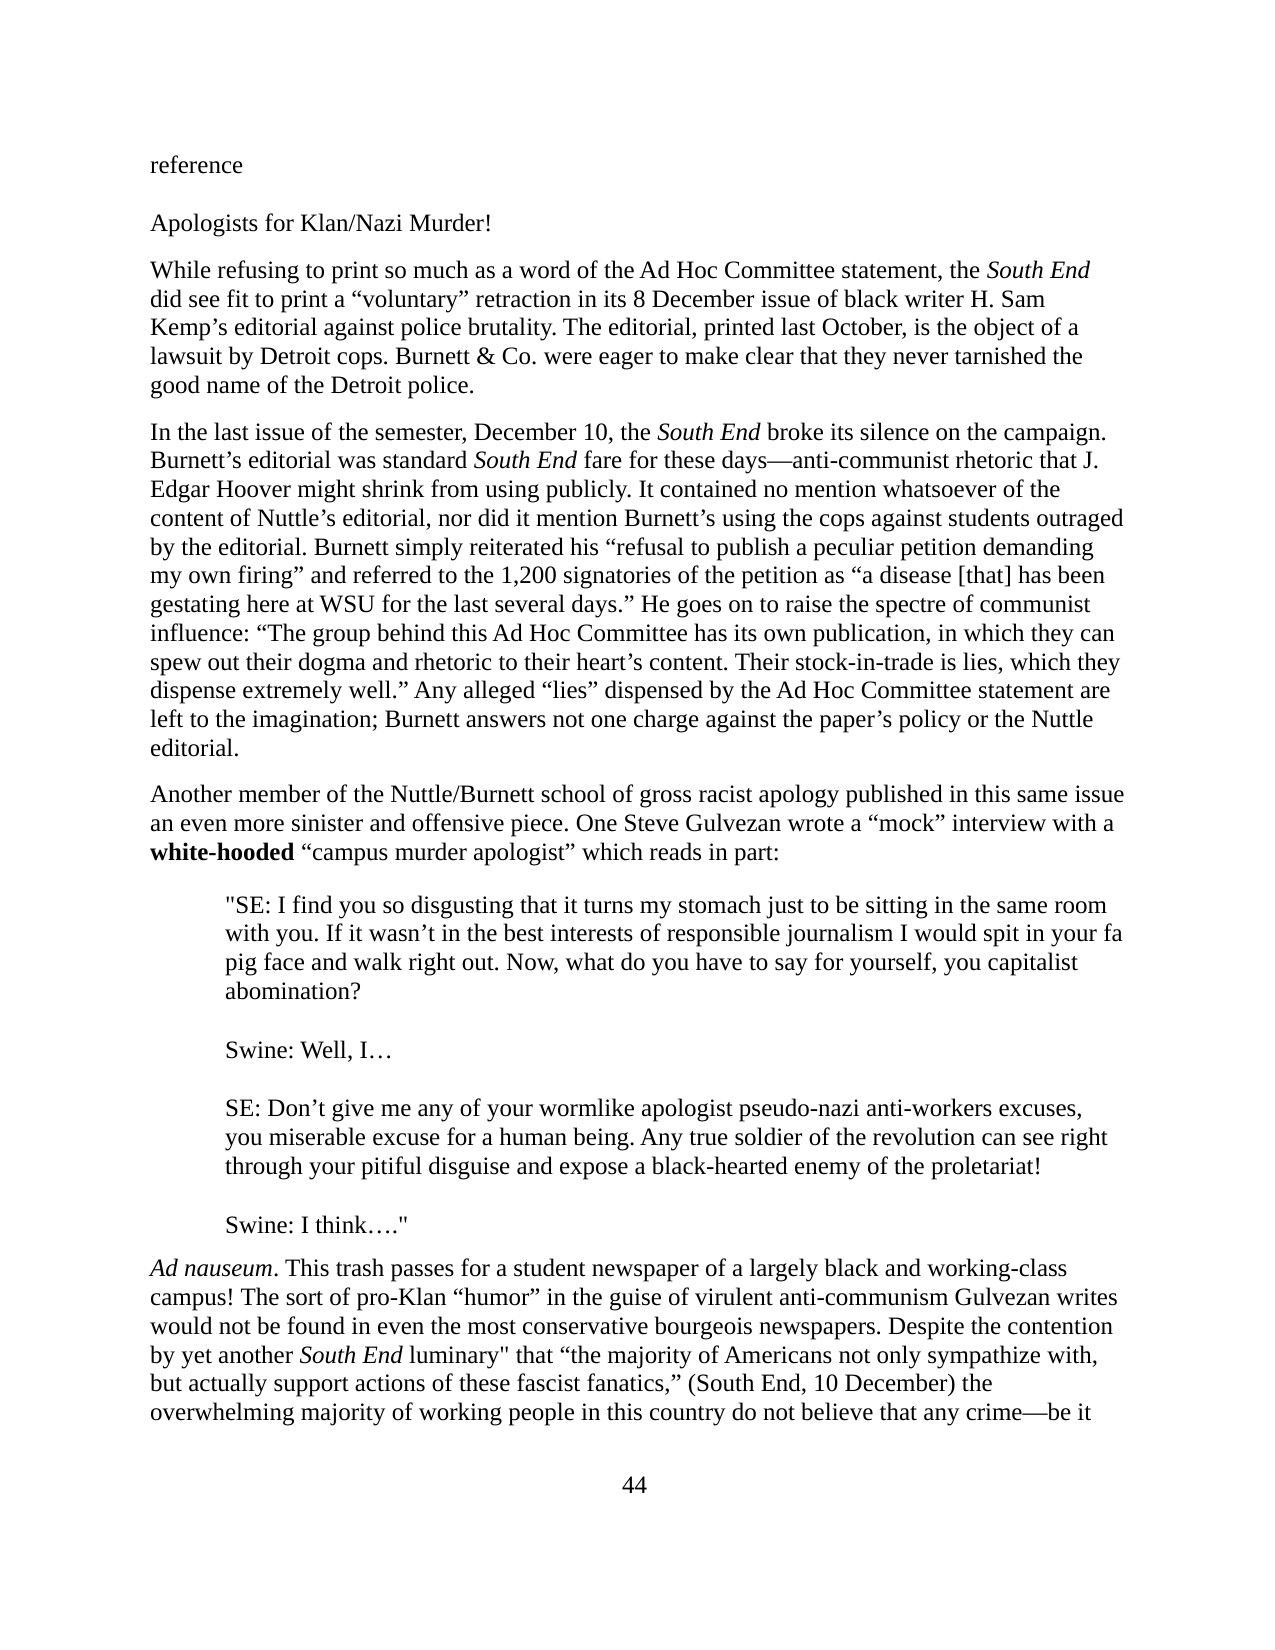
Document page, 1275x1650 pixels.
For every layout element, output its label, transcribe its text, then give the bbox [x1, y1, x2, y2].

text Swine: Well, I… [225, 1035, 1125, 1063]
text Apologists for Klan/Nazi Murder! [150, 208, 1125, 237]
text "SE: I find you so disgusting that it turns my stomach just to be sitting in the same room with you. If it wasn’t in the best interests of responsible journalism I would spit in your fa pig face and walk right out. Now, what do you have to say for yourself, you capitalist abomination? [225, 890, 1125, 1005]
text While refusing to print so much as a word of the Ad Hoc Committee statement, the South End did see fit to print a “voluntary” retraction in its 8 December issue of black writer H. Sam Kemp’s editorial against police brutality. The editorial, printed last October, is the object of a lawsuit by Detroit cops. Burnett & Co. were eager to make clear that they never tarnished the good name of the Detroit police. [150, 255, 1125, 399]
text Swine: I think…." [225, 1210, 1125, 1238]
text SE: Don’t give me any of your wormlike apologist pseudo-nazi anti-workers excuses, you miserable excuse for a human being. Any true soldier of the revolution can see right through your pitiful disguise and expose a black-hearted enemy of the proletariat! [225, 1093, 1125, 1180]
text In the last issue of the semester, December 10, the South End broke its silence on the campaign. Burnett’s editorial was standard South End fare for these days—anti-communist rhetoric that J. Edgar Hoover might shrink from using publicly. It contained no mention whatsoever of the content of Nuttle’s editorial, nor did it mention Burnett’s using the cops against students outraged by the editorial. Burnett simply reiterated his “refusal to publish a peculiar petition demanding my own firing” and referred to the 1,200 signatories of the petition as “a disease [that] has been gestating here at WSU for the last several days.” He goes on to raise the spectre of communist influence: “The group behind this Ad Hoc Committee has its own publication, in which they can spew out their dogma and rhetoric to their heart’s content. Their stock-in-trade is lies, which they dispense extremely well.” Any alleged “lies” dispensed by the Ad Hoc Committee statement are left to the imagination; Burnett answers not one charge against the paper’s policy or the Nuttle editorial. [150, 417, 1125, 762]
text Another member of the Nuttle/Burnett school of gross racist apology published in this same issue an even more sinister and offensive piece. One Steve Gulvezan wrote a “mock” interview with a white-hooded “campus murder apologist” which reads in part: [150, 779, 1125, 866]
text Ad nauseum. This trash passes for a student newspaper of a largely black and working-class campus! The sort of pro-Klan “humor” in the guise of virulent anti-communism Gulvezan writes would not be found in even the most conservative bourgeois newspapers. Despite the contention by yet another South End luminary" that “the majority of Americans not only sympathize with, but actually support actions of these fascist fanatics,” (South End, 10 December) the overwhelming majority of working people in this country do not believe that any crime—be it [150, 1253, 1125, 1426]
